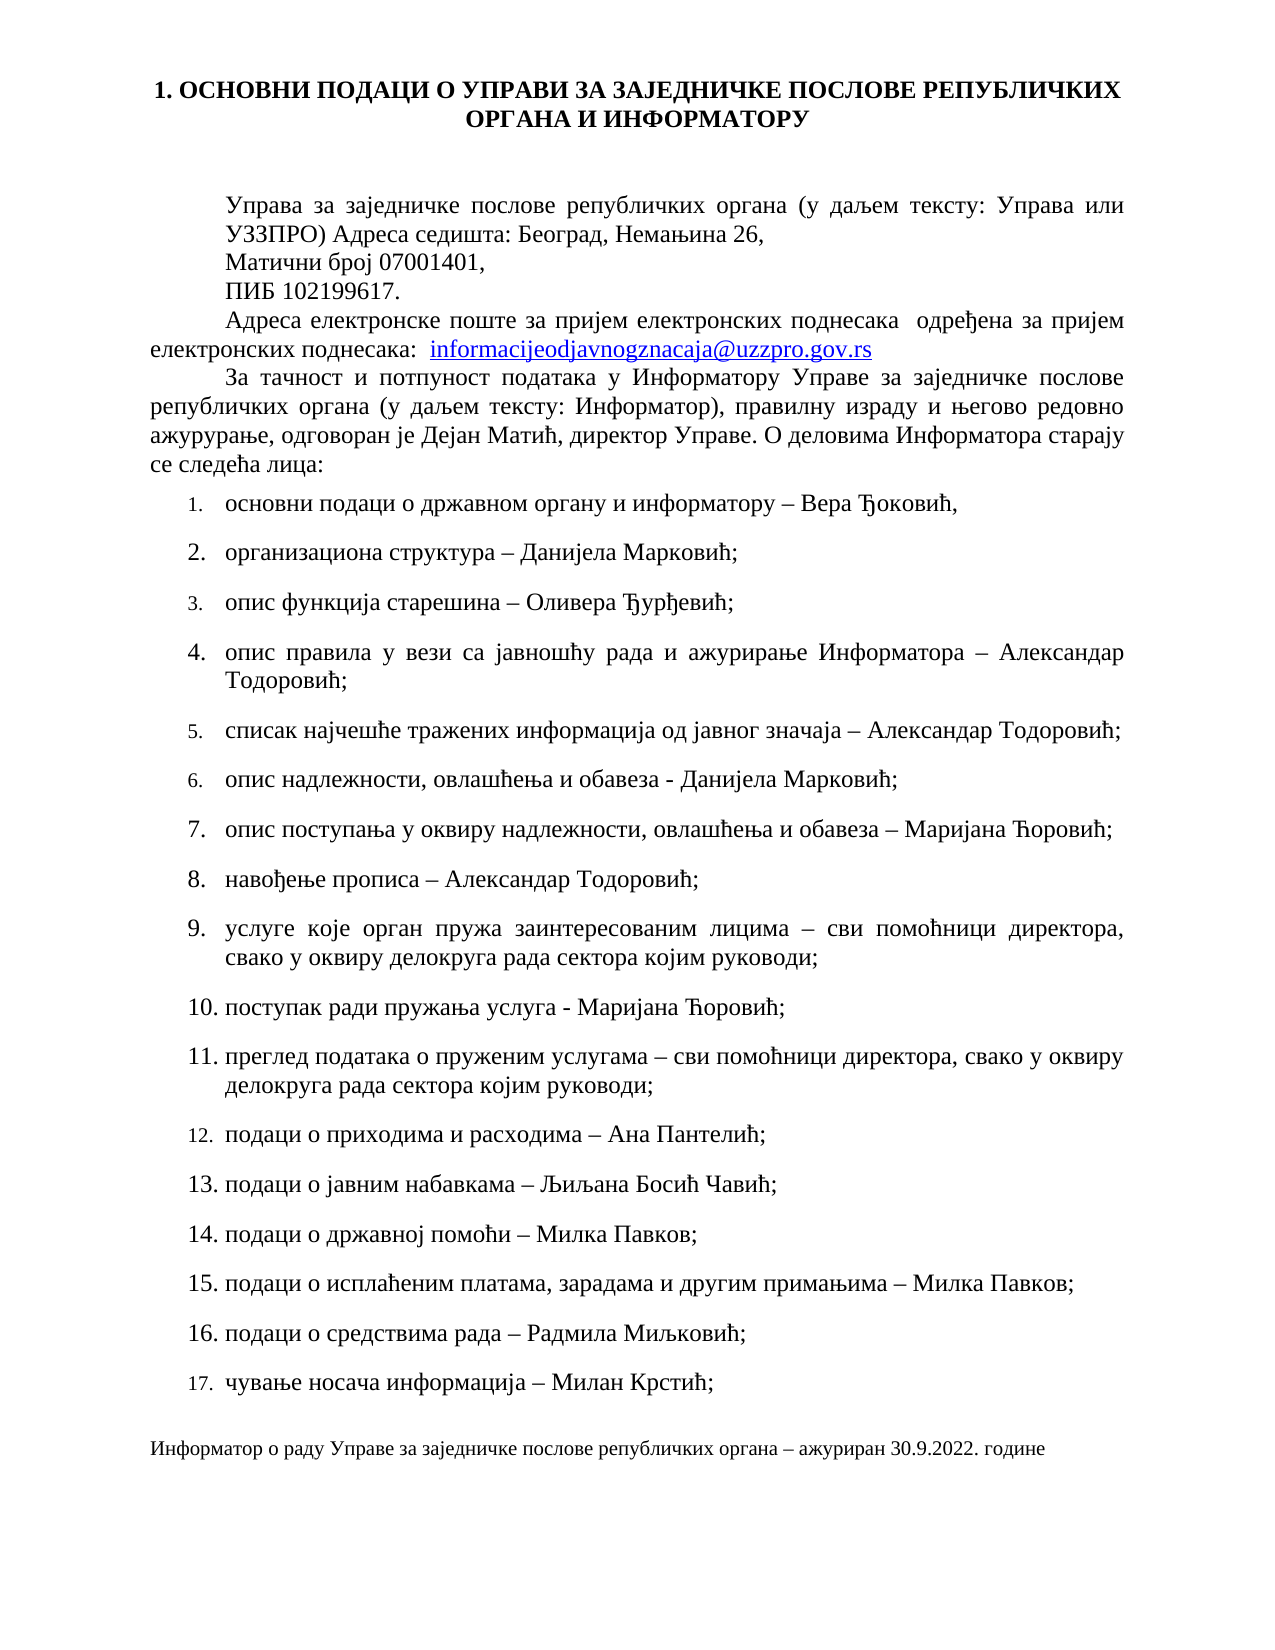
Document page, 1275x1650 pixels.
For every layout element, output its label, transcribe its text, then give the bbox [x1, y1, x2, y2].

text Адреса електронске поште за пријем електронских поднесака одређена за пријем електронских поднесака: informacijeodjavnogznacaja@uzzpro.gov.rs [150, 305, 1125, 362]
list опис надлежности, овлашћења и обавеза - Данијела Марковић; [187, 764, 1125, 793]
list подаци о средствима рада – Радмила Миљковић; [187, 1318, 1125, 1347]
text Управа за заједничке послове републичких органа (у даљем тексту: Управа или УЗЗПРО) Адреса седишта: Београд, Немањина 26, [225, 190, 1125, 247]
list подаци о јавним набавкама – Љиљана Босић Чавић; [187, 1169, 1125, 1198]
list чување носача информација – Милан Крстић; [187, 1367, 1125, 1396]
list организациона структура – Данијела Марковић; [187, 537, 1125, 566]
text 1. ОСНОВНИ ПОДАЦИ О УПРАВИ ЗА ЗАЈЕДНИЧКЕ ПОСЛОВЕ РЕПУБЛИЧКИХ ОРГАНА И ИНФОРМАТОРУ [150, 75, 1125, 132]
list опис функција старешина – Оливера Ђурђевић; [187, 587, 1125, 616]
list списак најчешће тражених информација од јавног значаја – Александар Тодоровић; [187, 715, 1125, 744]
list основни подаци о државном органу и информатору – Вера Ђоковић, [187, 488, 1125, 517]
list опис поступања у оквиру надлежности, овлашћења и обавеза – Маријана Ћоровић; [187, 814, 1125, 843]
list подаци о исплаћеним платама, зарадама и другим примањима – Милка Павков; [187, 1268, 1125, 1297]
list услуге које орган пружа заинтересованим лицима – сви помоћници директора, свако у оквиру делокруга рада сектора којим руководи; [187, 913, 1125, 971]
text ПИБ 102199617. [225, 276, 1125, 305]
list подаци о приходима и расходима – Ана Пантелић; [187, 1119, 1125, 1148]
list опис правила у вези са јавношћу рада и ажурирање Информатора – Александар Тодоровић; [187, 637, 1125, 694]
list поступак ради пружања услуга - Маријана Ћоровић; [187, 992, 1125, 1020]
list подаци о државној помоћи – Милка Павков; [187, 1219, 1125, 1247]
list преглед података о пруженим услугама – сви помоћници директора, свако у оквиру делокруга рада сектора којим руководи; [187, 1041, 1125, 1099]
list навођење прописа – Александар Тодоровић; [187, 864, 1125, 892]
text Матични број 07001401, [225, 247, 1125, 276]
text За тачност и потпуност података у Информатору Управе за заједничке послове републичких органа (у даљем тексту: Информатор), правилну израду и његово редовно ажурурање, одговоран је Дејан Матић, директор Управе. О деловима Информатора старају се следећа лица: [150, 362, 1125, 477]
